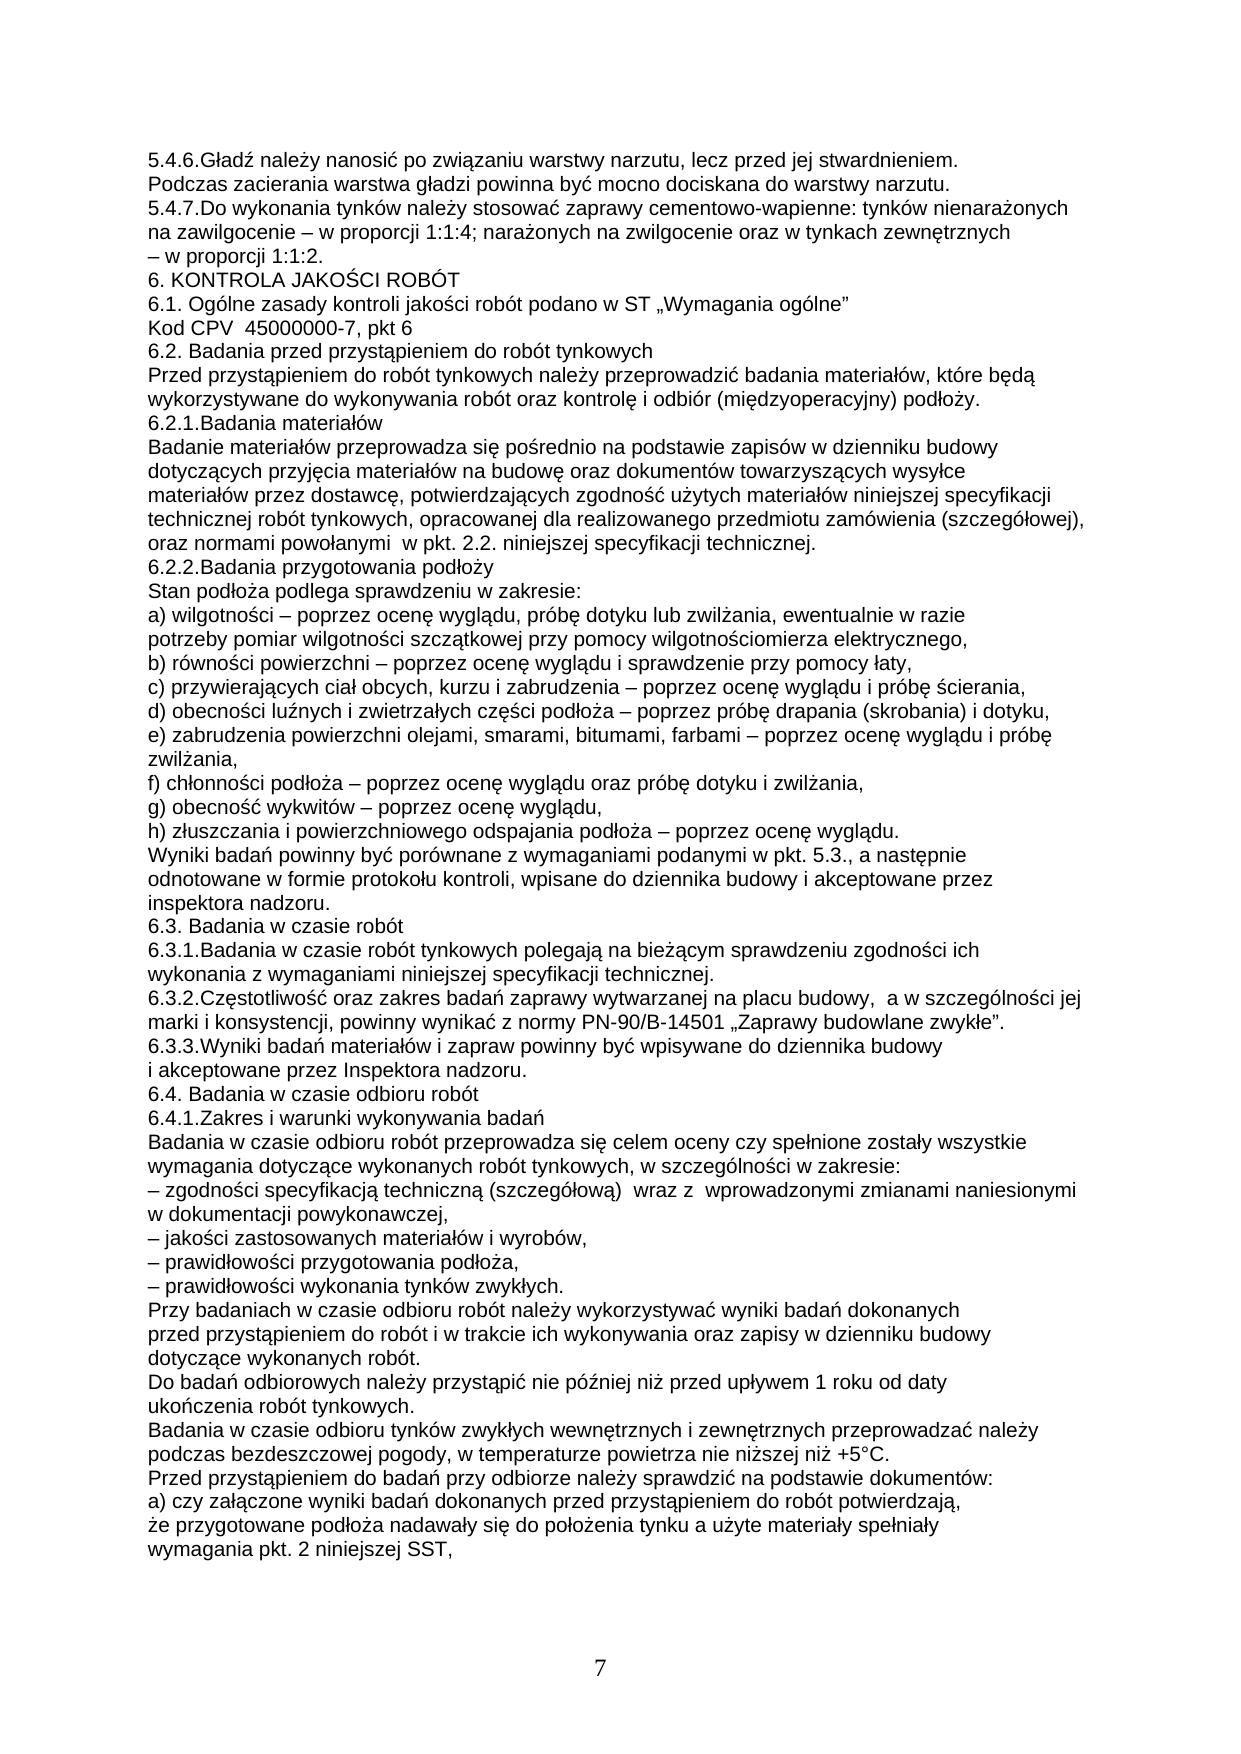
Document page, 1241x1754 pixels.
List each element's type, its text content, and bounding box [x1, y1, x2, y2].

text h) złuszczania i powierzchniowego odspajania podłoża – poprzez ocenę wyglądu. [148, 818, 1093, 842]
text 6.2.2.Badania przygotowania podłoży [148, 555, 1093, 579]
text ukończenia robót tynkowych. [148, 1393, 1093, 1417]
text inspektora nadzoru. [148, 890, 1093, 914]
text e) zabrudzenia powierzchni olejami, smarami, bitumami, farbami – poprzez ocenę wyglądu i próbę zwilżania, [148, 723, 1093, 771]
text 6.3. Badania w czasie robót [148, 914, 1093, 938]
text potrzeby pomiar wilgotności szczątkowej przy pomocy wilgotnościomierza elektrycznego, [148, 627, 1093, 651]
text Przed przystąpieniem do badań przy odbiorze należy sprawdzić na podstawie dokumentów: [148, 1465, 1093, 1489]
text Przy badaniach w czasie odbioru robót należy wykorzystywać wyniki badań dokonanych [148, 1298, 1093, 1322]
text dotyczące wykonanych robót. [148, 1346, 1093, 1369]
text 6.3.3.Wyniki badań materiałów i zapraw powinny być wpisywane do dziennika budowy i akceptowane przez Inspektora nadzoru. [148, 1034, 1093, 1082]
text – jakości zastosowanych materiałów i wyrobów, [148, 1226, 1093, 1250]
text 6.3.1.Badania w czasie robót tynkowych polegają na bieżącym sprawdzeniu zgodności ich [148, 938, 1093, 962]
text odnotowane w formie protokołu kontroli, wpisane do dziennika budowy i akceptowane przez [148, 866, 1093, 890]
text 6.4.1.Zakres i warunki wykonywania badań [148, 1106, 1093, 1130]
text b) równości powierzchni – poprzez ocenę wyglądu i sprawdzenie przy pomocy łaty, [148, 651, 1093, 675]
text wykonania z wymaganiami niniejszej specyfikacji technicznej. [148, 962, 1093, 986]
text c) przywierających ciał obcych, kurzu i zabrudzenia – poprzez ocenę wyglądu i próbę ścierania, [148, 675, 1093, 699]
text – prawidłowości przygotowania podłoża, [148, 1250, 1093, 1274]
text 6. KONTROLA JAKOŚCI ROBÓT [148, 267, 1093, 291]
text 6.2. Badania przed przystąpieniem do robót tynkowych [148, 339, 1093, 363]
text – w proporcji 1:1:2. [148, 243, 1093, 267]
text a) wilgotności – poprzez ocenę wyglądu, próbę dotyku lub zwilżania, ewentualnie w razie [148, 603, 1093, 627]
text przed przystąpieniem do robót i w trakcie ich wykonywania oraz zapisy w dzienniku budowy [148, 1322, 1093, 1346]
text a) czy załączone wyniki badań dokonanych przed przystąpieniem do robót potwierdzają, że przygotowane podłoża nadawały się do położenia tynku a użyte materiały spełniały [148, 1489, 1093, 1537]
text 6.1. Ogólne zasady kontroli jakości robót podano w ST „Wymagania ogólne” Kod CPV 45000000-7, pkt 6 [148, 291, 1093, 339]
text – prawidłowości wykonania tynków zwykłych. [148, 1274, 1093, 1298]
text 6.3.2.Częstotliwość oraz zakres badań zaprawy wytwarzanej na placu budowy, a w szczególności jej marki i konsystencji, powinny wynikać z normy PN-90/B-14501 „Zaprawy budowlane zwykłe”. [148, 986, 1093, 1034]
text Stan podłoża podlega sprawdzeniu w zakresie: [148, 579, 1093, 603]
text wymagania pkt. 2 niniejszej SST, [148, 1537, 1093, 1561]
text 6.2.1.Badania materiałów [148, 411, 1093, 435]
text – zgodności specyfikacją techniczną (szczegółową) wraz z wprowadzonymi zmianami naniesionymi w dokumentacji powykonawczej, [148, 1178, 1093, 1226]
text 5.4.6.Gładź należy nanosić po związaniu warstwy narzutu, lecz przed jej stwardnieniem. [148, 148, 1093, 172]
text 5.4.7.Do wykonania tynków należy stosować zaprawy cementowo-wapienne: tynków nienarażonych na zawilgocenie – w proporcji 1:1:4; narażonych na zwilgocenie oraz w tynkach zewnętrznych [148, 196, 1093, 243]
text d) obecności luźnych i zwietrzałych części podłoża – poprzez próbę drapania (skrobania) i dotyku, [148, 699, 1093, 723]
text Przed przystąpieniem do robót tynkowych należy przeprowadzić badania materiałów, które będą wykorzystywane do wykonywania robót oraz kontrolę i odbiór (międzyoperacyjny) podłoży. [148, 363, 1093, 411]
text g) obecność wykwitów – poprzez ocenę wyglądu, [148, 794, 1093, 818]
text Badanie materiałów przeprowadza się pośrednio na podstawie zapisów w dzienniku budowy [148, 435, 1093, 459]
text Do badań odbiorowych należy przystąpić nie później niż przed upływem 1 roku od daty [148, 1369, 1093, 1393]
text f) chłonności podłoża – poprzez ocenę wyglądu oraz próbę dotyku i zwilżania, [148, 771, 1093, 794]
text 6.4. Badania w czasie odbioru robót [148, 1082, 1093, 1106]
text Wyniki badań powinny być porównane z wymaganiami podanymi w pkt. 5.3., a następnie [148, 842, 1093, 866]
text Badania w czasie odbioru tynków zwykłych wewnętrznych i zewnętrznych przeprowadzać należy podczas bezdeszczowej pogody, w temperaturze powietrza nie niższej niż +5°C. [148, 1417, 1093, 1465]
text Podczas zacierania warstwa gładzi powinna być mocno dociskana do warstwy narzutu. [148, 172, 1093, 196]
text dotyczących przyjęcia materiałów na budowę oraz dokumentów towarzyszących wysyłce [148, 459, 1093, 483]
text Badania w czasie odbioru robót przeprowadza się celem oceny czy spełnione zostały wszystkie wymagania dotyczące wykonanych robót tynkowych, w szczególności w zakresie: [148, 1130, 1093, 1178]
text materiałów przez dostawcę, potwierdzających zgodność użytych materiałów niniejszej specyfikacji technicznej robót tynkowych, opracowanej dla realizowanego przedmiotu zamówienia (szczegółowej), oraz normami powołanymi w pkt. 2.2. niniejszej specyfikacji technicznej. [148, 483, 1093, 555]
